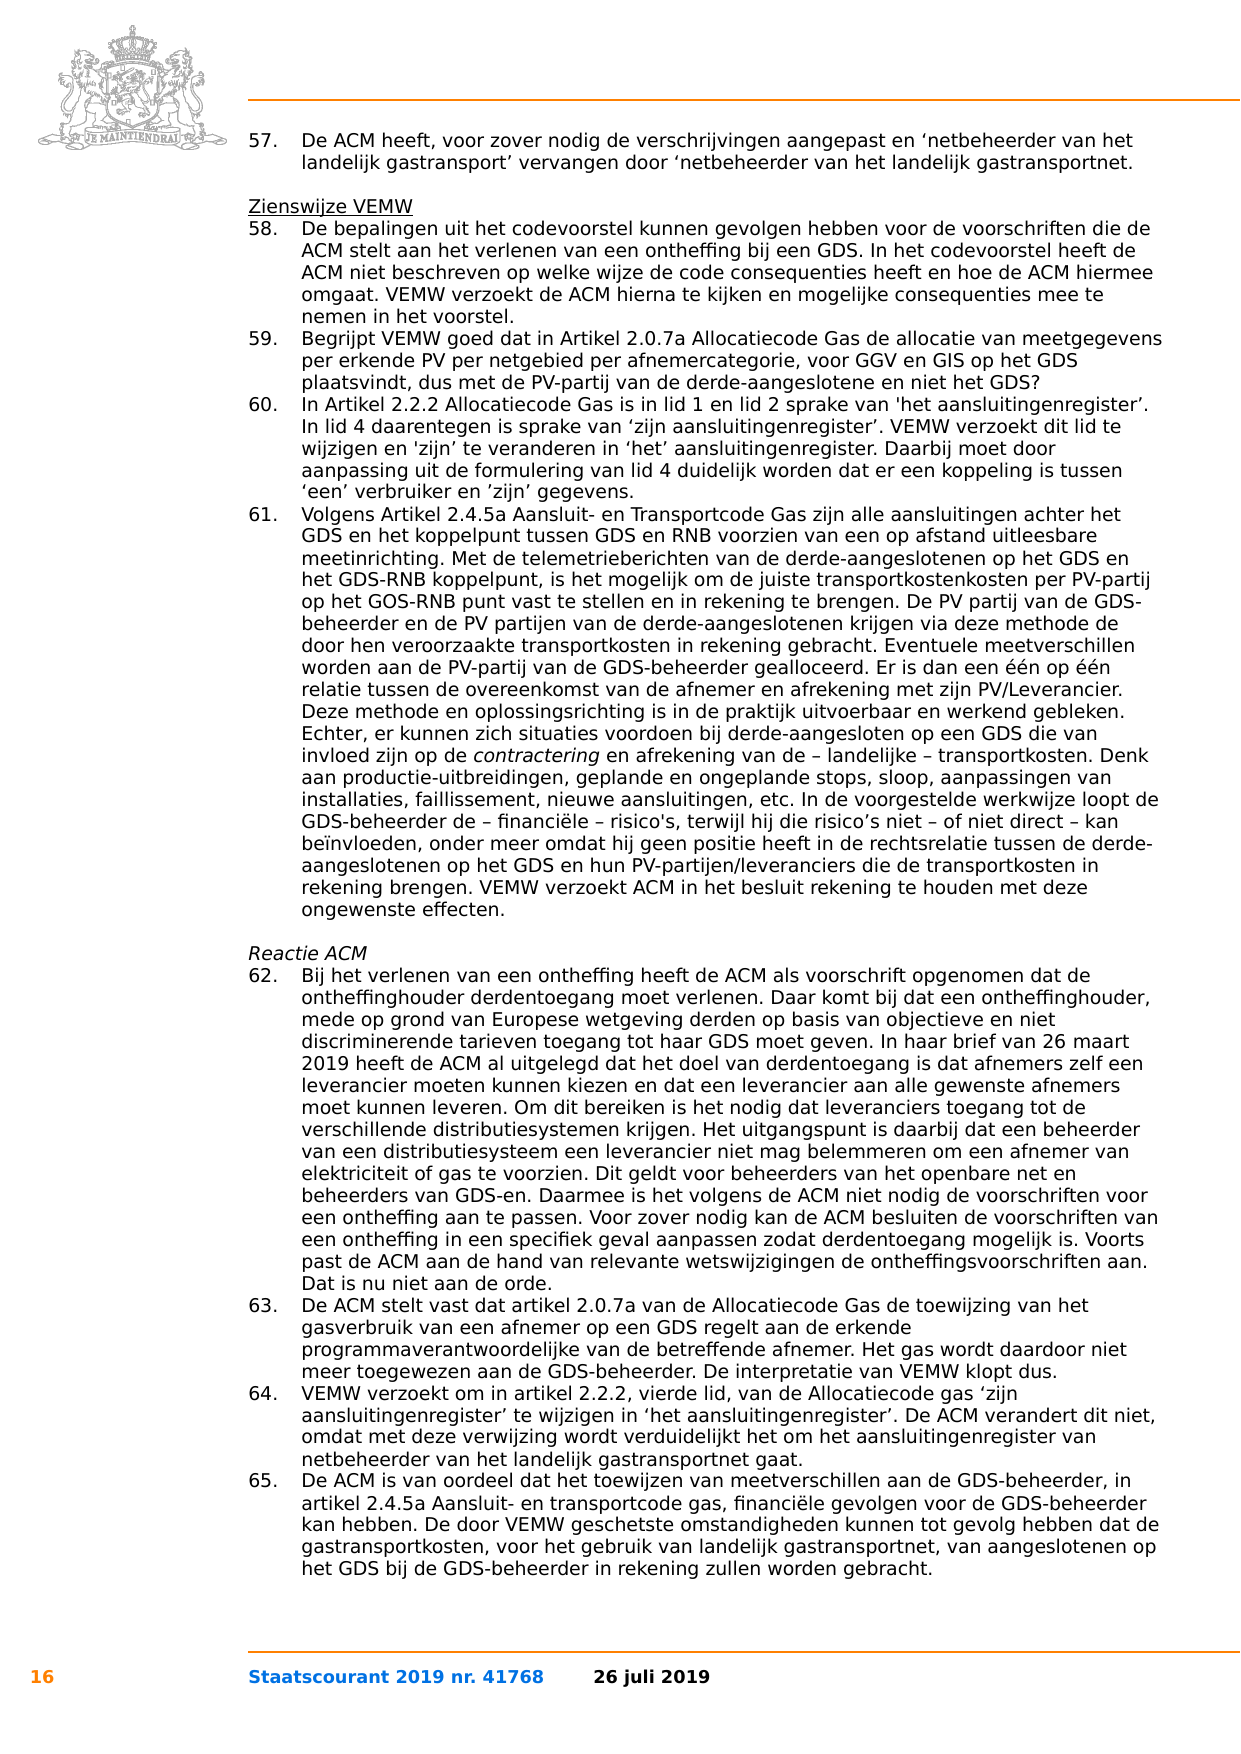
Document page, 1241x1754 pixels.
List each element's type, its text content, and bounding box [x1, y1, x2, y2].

subtitle Zienswijze VEMW [248, 196, 1163, 218]
picture [38, 25, 227, 150]
subtitle Reactie ACM [248, 943, 1163, 965]
text 61. Volgens Artikel 2.4.5a Aansluit- en Transportcode Gas zijn alle aansluitingen achter het GDS en het koppelpunt tussen GDS en RNB voorzien van een op afstand uitleesbare meetinrichting. Met de telemetrieberichten van de derde-aangeslotenen op het GDS en het GDS-RNB koppelpunt, is het mogelijk om de juiste transportkostenkosten per PV-partij op het GOS-RNB punt vast te stellen en in rekening te brengen. De PV partij van de GDS-beheerder en de PV partijen van de derde-aangeslotenen krijgen via deze methode de door hen veroorzaakte transportkosten in rekening gebracht. Eventuele meetverschillen worden aan de PV-partij van de GDS-beheerder gealloceerd. Er is dan een één op één relatie tussen de overeenkomst van de afnemer en afrekening met zijn PV/Leverancier. Deze methode en oplossingsrichting is in de praktijk uitvoerbaar en werkend gebleken. Echter, er kunnen zich situaties voordoen bij derde-aangesloten op een GDS die van invloed zijn op de contractering en afrekening van de – landelijke – transportkosten. Denk aan productie-uitbreidingen, geplande en ongeplande stops, sloop, aanpassingen van installaties, faillissement, nieuwe aansluitingen, etc. In de voorgestelde werkwijze loopt de GDS-beheerder de – financiële – risico's, terwijl hij die risico’s niet – of niet direct – kan beïnvloeden, onder meer omdat hij geen positie heeft in de rechtsrelatie tussen de derde-aangeslotenen op het GDS en hun PV-partijen/leveranciers die de transportkosten in rekening brengen. VEMW verzoekt ACM in het besluit rekening te houden met deze ongewenste effecten. [248, 503, 1163, 921]
text 57. De ACM heeft, voor zover nodig de verschrijvingen aangepast en ‘netbeheerder van het landelijk gastransport’ vervangen door ‘netbeheerder van het landelijk gastransportnet. [248, 130, 1163, 174]
text 63. De ACM stelt vast dat artikel 2.0.7a van de Allocatiecode Gas de toewijzing van het gasverbruik van een afnemer op een GDS regelt aan de erkende programmaverantwoordelijke van de betreffende afnemer. Het gas wordt daardoor niet meer toegewezen aan de GDS-beheerder. De interpretatie van VEMW klopt dus. [248, 1294, 1163, 1382]
text 65. De ACM is van oordeel dat het toewijzen van meetverschillen aan de GDS-beheerder, in artikel 2.4.5a Aansluit- en transportcode gas, financiële gevolgen voor de GDS-beheerder kan hebben. De door VEMW geschetste omstandigheden kunnen tot gevolg hebben dat de gastransportkosten, voor het gebruik van landelijk gastransportnet, van aangeslotenen op het GDS bij de GDS-beheerder in rekening zullen worden gebracht. [248, 1470, 1163, 1580]
text 64. VEMW verzoekt om in artikel 2.2.2, vierde lid, van de Allocatiecode gas ‘zijn aansluitingenregister’ te wijzigen in ‘het aansluitingenregister’. De ACM verandert dit niet, omdat met deze verwijzing wordt verduidelijkt het om het aansluitingenregister van netbeheerder van het landelijk gastransportnet gaat. [248, 1382, 1163, 1470]
text 58. De bepalingen uit het codevoorstel kunnen gevolgen hebben voor de voorschriften die de ACM stelt aan het verlenen van een ontheffing bij een GDS. In het codevoorstel heeft de ACM niet beschreven op welke wijze de code consequenties heeft en hoe de ACM hiermee omgaat. VEMW verzoekt de ACM hierna te kijken en mogelijke consequenties mee te nemen in het voorstel. [248, 218, 1163, 328]
text 62. Bij het verlenen van een ontheffing heeft de ACM als voorschrift opgenomen dat de ontheffinghouder derdentoegang moet verlenen. Daar komt bij dat een ontheffinghouder, mede op grond van Europese wetgeving derden op basis van objectieve en niet discriminerende tarieven toegang tot haar GDS moet geven. In haar brief van 26 maart 2019 heeft de ACM al uitgelegd dat het doel van derdentoegang is dat afnemers zelf een leverancier moeten kunnen kiezen en dat een leverancier aan alle gewenste afnemers moet kunnen leveren. Om dit bereiken is het nodig dat leveranciers toegang tot de verschillende distributiesystemen krijgen. Het uitgangspunt is daarbij dat een beheerder van een distributiesysteem een leverancier niet mag belemmeren om een afnemer van elektriciteit of gas te voorzien. Dit geldt voor beheerders van het openbare net en beheerders van GDS-en. Daarmee is het volgens de ACM niet nodig de voorschriften voor een ontheffing aan te passen. Voor zover nodig kan de ACM besluiten de voorschriften van een ontheffing in een specifiek geval aanpassen zodat derdentoegang mogelijk is. Voorts past de ACM aan de hand van relevante wetswijzigingen de ontheffingsvoorschriften aan. Dat is nu niet aan de orde. [248, 965, 1163, 1294]
text 60. In Artikel 2.2.2 Allocatiecode Gas is in lid 1 en lid 2 sprake van 'het aansluitingenregister’. In lid 4 daarentegen is sprake van ‘zijn aansluitingenregister’. VEMW verzoekt dit lid te wijzigen en 'zijn’ te veranderen in ‘het’ aansluitingenregister. Daarbij moet door aanpassing uit de formulering van lid 4 duidelijk worden dat er een koppeling is tussen ‘een’ verbruiker en ’zijn’ gegevens. [248, 393, 1163, 503]
text 59. Begrijpt VEMW goed dat in Artikel 2.0.7a Allocatiecode Gas de allocatie van meetgegevens per erkende PV per netgebied per afnemercategorie, voor GGV en GIS op het GDS plaatsvindt, dus met de PV-partij van de derde-aangeslotene en niet het GDS? [248, 328, 1163, 393]
